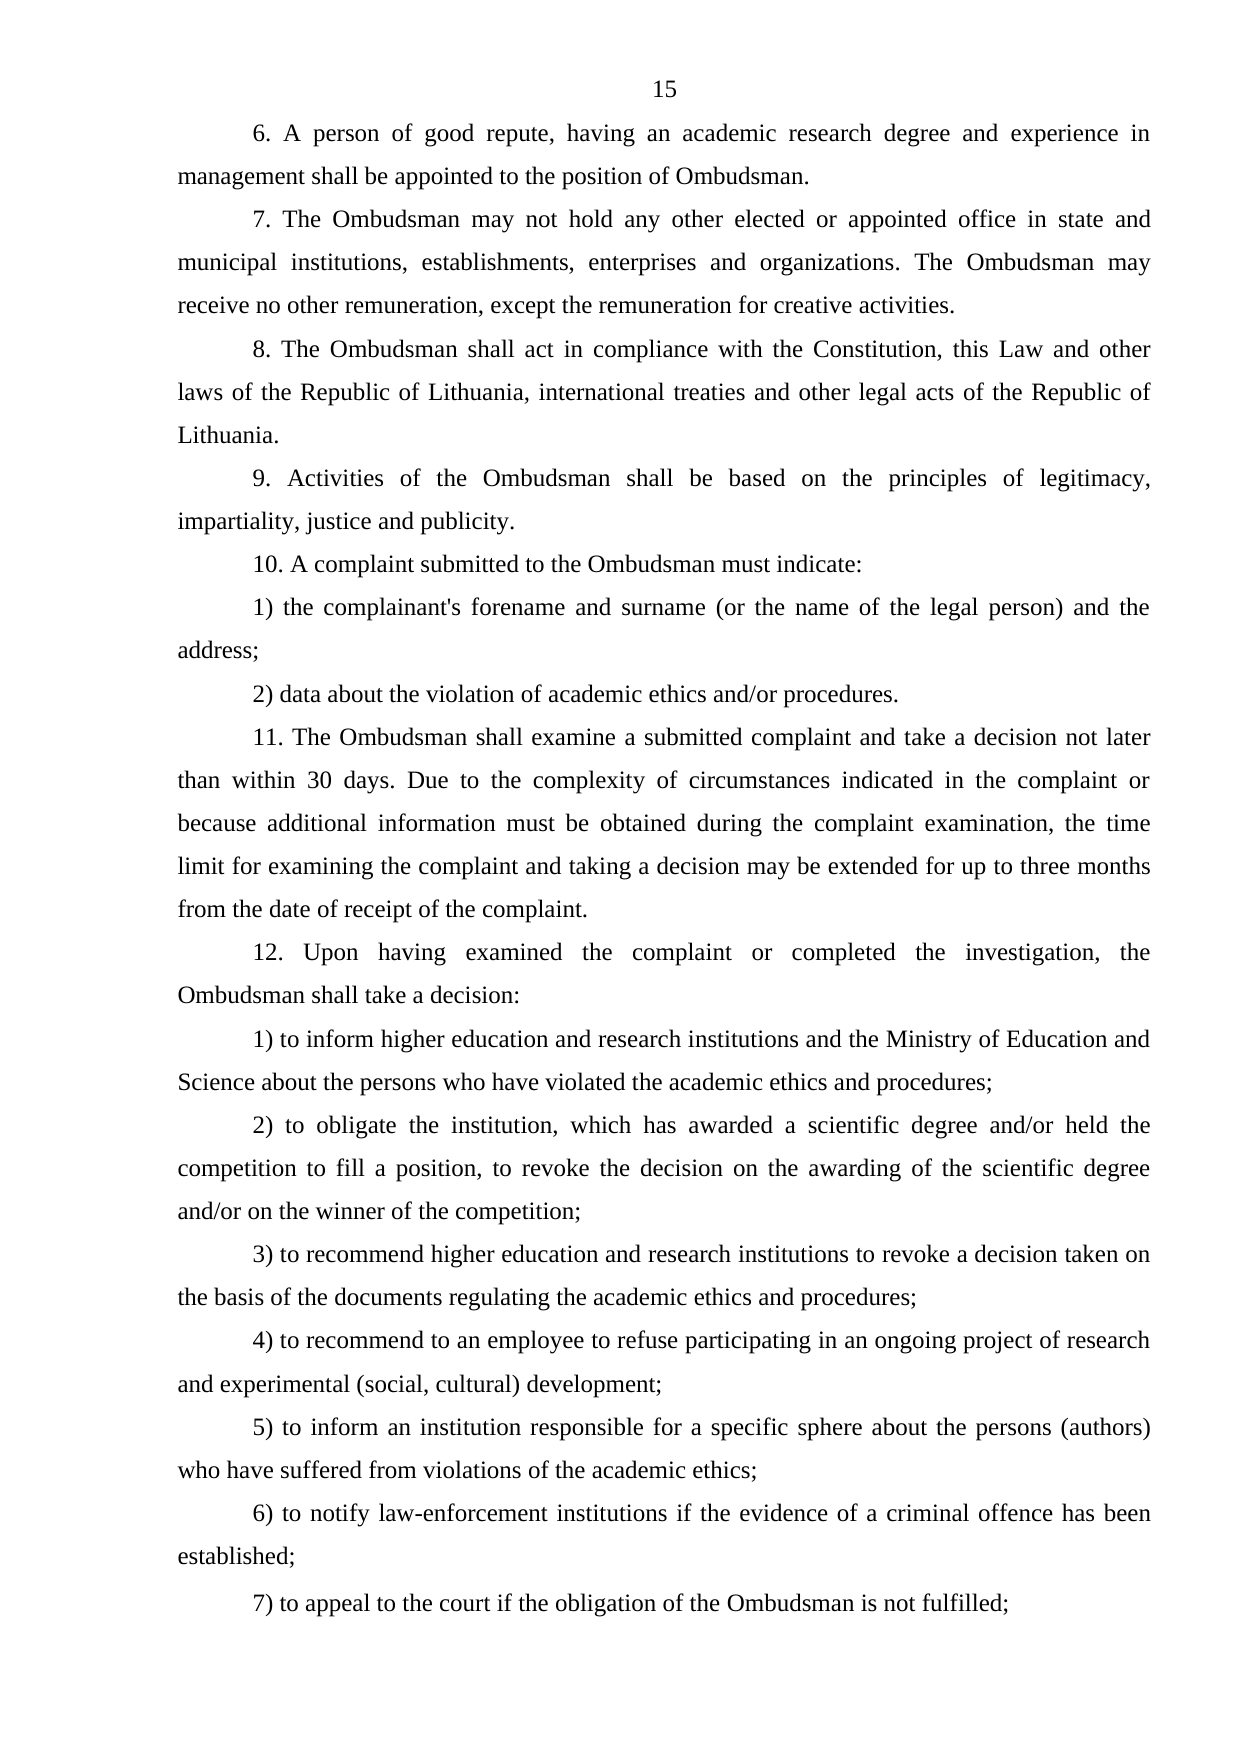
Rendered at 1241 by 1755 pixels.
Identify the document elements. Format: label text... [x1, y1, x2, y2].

text 2) data about the violation of academic ethics and/or procedures. [177, 679, 1152, 707]
text 10. A complaint submitted to the Ombudsman must indicate: [177, 549, 1152, 578]
text 2) to obligate the institution, which has awarded a scientific degree and/or held the competition to fill a position, to revoke the decision on the awarding of the scientific degree and/or on the winner of the competition; [177, 1110, 1152, 1225]
text 8. The Ombudsman shall act in compliance with the Constitution, this Law and other laws of the Republic of Lithuania, international treaties and other legal acts of the Republic of Lithuania. [177, 334, 1152, 449]
text 7) to appeal to the court if the obligation of the Ombudsman is not fulfilled; [177, 1584, 1152, 1618]
text 5) to inform an institution responsible for a specific sphere about the persons (authors) who have suffered from violations of the academic ethics; [177, 1412, 1152, 1484]
text 12. Upon having examined the complaint or completed the investigation, the Ombudsman shall take a decision: [177, 937, 1152, 1009]
text 4) to recommend to an employee to refuse participating in an ongoing project of research and experimental (social, cultural) development; [177, 1326, 1152, 1397]
text 6) to notify law-enforcement institutions if the evidence of a criminal offence has been established; [177, 1498, 1152, 1570]
text 3) to recommend higher education and research institutions to revoke a decision taken on the basis of the documents regulating the academic ethics and procedures; [177, 1239, 1152, 1311]
text 11. The Ombudsman shall examine a submitted complaint and take a decision not later than within 30 days. Due to the complexity of circumstances indicated in the complaint or because additional information must be obtained during the complaint examination, the time limit for examining the complaint and taking a decision may be extended for up to three months from the date of receipt of the complaint. [177, 722, 1152, 923]
text 9. Activities of the Ombudsman shall be based on the principles of legitimacy, impartiality, justice and publicity. [177, 463, 1152, 535]
text 1) to inform higher education and research institutions and the Ministry of Education and Science about the persons who have violated the academic ethics and procedures; [177, 1024, 1152, 1096]
text 6. A person of good repute, having an academic research degree and experience in management shall be appointed to the position of Ombudsman. [177, 118, 1152, 190]
text 7. The Ombudsman may not hold any other elected or appointed office in state and municipal institutions, establishments, enterprises and organizations. The Ombudsman may receive no other remuneration, except the remuneration for creative activities. [177, 204, 1152, 319]
text 1) the complainant's forename and surname (or the name of the legal person) and the address; [177, 592, 1152, 664]
